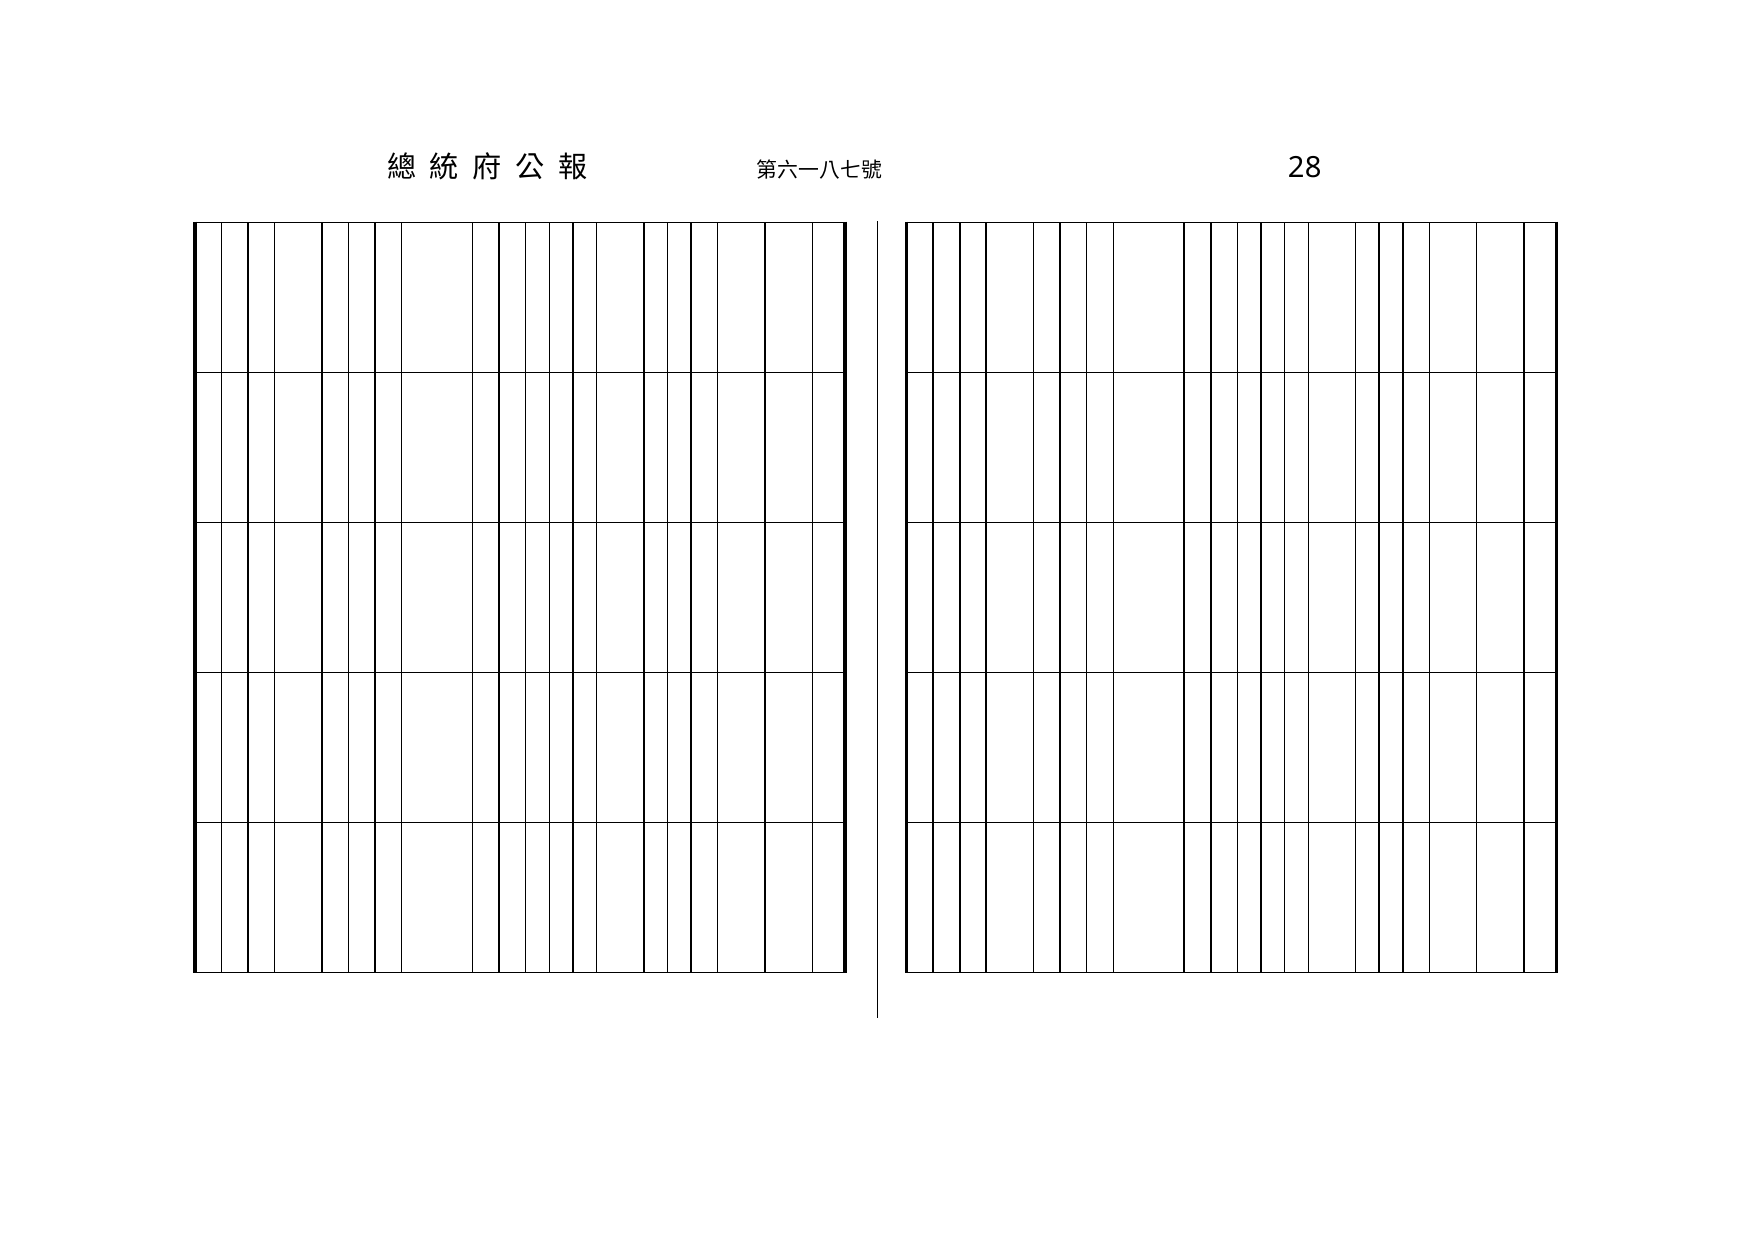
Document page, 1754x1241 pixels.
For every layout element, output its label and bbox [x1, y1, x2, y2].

table_cell [1380, 823, 1402, 972]
table_cell [741, 673, 764, 822]
table_cell [718, 223, 741, 372]
table_cell [1309, 523, 1332, 672]
table_cell [1061, 673, 1086, 822]
table_cell [1161, 373, 1183, 522]
table_cell [249, 673, 274, 822]
table_cell [298, 523, 321, 672]
table_cell [1285, 373, 1308, 522]
table_cell [1477, 223, 1500, 372]
table_cell [1525, 823, 1555, 972]
table_cell [275, 823, 298, 972]
table_cell [620, 223, 643, 372]
table_cell [766, 523, 789, 672]
table_cell [668, 823, 690, 972]
table_cell [1332, 823, 1355, 972]
table_cell [574, 373, 596, 522]
table_cell [1356, 523, 1378, 672]
table_cell [813, 823, 843, 972]
table_cell [1380, 523, 1402, 672]
table_cell [1477, 373, 1500, 522]
table_cell [349, 823, 374, 972]
table_cell [1309, 673, 1332, 822]
table_cell [1430, 223, 1453, 372]
table_cell [1238, 823, 1260, 972]
table_cell [1356, 673, 1378, 822]
table_cell [741, 523, 764, 672]
table_cell [718, 373, 741, 522]
table_cell [1137, 223, 1161, 372]
table_cell [1010, 523, 1033, 672]
table_cell [298, 223, 321, 372]
table_cell [1332, 223, 1355, 372]
table_cell [1034, 223, 1059, 372]
table_cell [1161, 523, 1183, 672]
table_cell [597, 823, 620, 972]
table_cell [934, 823, 959, 972]
table_cell [550, 523, 572, 672]
table_cell [1380, 673, 1402, 822]
table_cell [668, 673, 690, 822]
table_cell [1285, 823, 1308, 972]
table_cell [1238, 373, 1260, 522]
table_cell [1309, 373, 1332, 522]
table_cell [620, 523, 643, 672]
table_cell [550, 673, 572, 822]
table_cell [1453, 523, 1476, 672]
table_cell [908, 823, 932, 972]
table_cell [425, 223, 449, 372]
table_cell [1212, 823, 1237, 972]
table_cell [1356, 223, 1378, 372]
table_cell [500, 823, 525, 972]
table_cell [425, 673, 449, 822]
table_cell [1525, 223, 1555, 372]
table_cell [197, 673, 221, 822]
table_cell [1525, 523, 1555, 672]
table_cell [349, 673, 374, 822]
table_cell [222, 223, 247, 372]
table_cell [275, 523, 298, 672]
table_cell [197, 373, 221, 522]
table_cell [813, 223, 843, 372]
table_cell [718, 673, 741, 822]
table_cell [692, 223, 717, 372]
table_cell [349, 523, 374, 672]
table_cell [376, 673, 401, 822]
table_cell [597, 373, 620, 522]
table_cell [500, 523, 525, 672]
table_cell [1087, 373, 1113, 522]
table_cell [1010, 823, 1033, 972]
table_cell [402, 223, 425, 372]
table_cell [934, 673, 959, 822]
table_cell [376, 823, 401, 972]
table_cell [449, 223, 472, 372]
table_cell [1087, 523, 1113, 672]
table_cell [1212, 673, 1237, 822]
table_cell [249, 223, 274, 372]
table_cell [197, 823, 221, 972]
table_cell [574, 223, 596, 372]
table_cell [275, 373, 298, 522]
table_cell [987, 823, 1010, 972]
table_cell [526, 223, 549, 372]
table_cell [449, 373, 472, 522]
table_cell [789, 823, 812, 972]
table_cell [741, 223, 764, 372]
table_cell [1332, 673, 1355, 822]
table_cell [934, 373, 959, 522]
table_cell [449, 673, 472, 822]
table_cell [908, 223, 932, 372]
table_cell [987, 223, 1010, 372]
table_cell [1238, 223, 1260, 372]
table_cell [645, 673, 667, 822]
table_cell [1185, 823, 1210, 972]
table_cell [473, 523, 498, 672]
table_cell [1114, 373, 1137, 522]
table_cell [620, 373, 643, 522]
table_cell [1430, 673, 1453, 822]
table_cell [526, 823, 549, 972]
table_cell [1453, 223, 1476, 372]
table_cell [1285, 223, 1308, 372]
table_cell [908, 373, 932, 522]
table_cell [1010, 373, 1033, 522]
table_cell [298, 373, 321, 522]
table_cell [1161, 223, 1183, 372]
table_cell [692, 523, 717, 672]
table_cell [1212, 223, 1237, 372]
table_cell [1356, 823, 1378, 972]
table_cell [741, 823, 764, 972]
table_cell [620, 823, 643, 972]
table_cell [376, 223, 401, 372]
table_cell [449, 823, 472, 972]
table_cell [1500, 223, 1523, 372]
table_cell [961, 523, 985, 672]
table_cell [1061, 223, 1086, 372]
table_cell [1262, 373, 1284, 522]
table_cell [1262, 673, 1284, 822]
table_cell [1114, 523, 1137, 672]
table_cell [1453, 823, 1476, 972]
table_cell [1262, 523, 1284, 672]
table_cell [1034, 673, 1059, 822]
table_cell [1380, 373, 1402, 522]
table_cell [766, 373, 789, 522]
table_cell [1061, 823, 1086, 972]
table_cell [668, 373, 690, 522]
table_cell [1114, 673, 1137, 822]
table_cell [718, 523, 741, 672]
table_cell [1309, 223, 1332, 372]
table_cell [645, 373, 667, 522]
table_cell [1010, 673, 1033, 822]
table_cell [526, 373, 549, 522]
table_cell [1285, 673, 1308, 822]
table_cell [249, 373, 274, 522]
table_cell [526, 523, 549, 672]
table_cell [500, 373, 525, 522]
table_cell [597, 523, 620, 672]
table_cell [574, 823, 596, 972]
table_cell [1477, 523, 1500, 672]
table_cell [1185, 673, 1210, 822]
table_cell [402, 823, 425, 972]
table_cell [425, 523, 449, 672]
table_cell [1087, 823, 1113, 972]
table_cell [908, 523, 932, 672]
table_cell [402, 673, 425, 822]
table_cell [789, 523, 812, 672]
table_cell [402, 373, 425, 522]
table_cell [323, 673, 348, 822]
table_cell [1238, 523, 1260, 672]
table_cell [402, 523, 425, 672]
table_cell [249, 823, 274, 972]
table_cell [766, 673, 789, 822]
table_cell [1430, 523, 1453, 672]
table_cell [1212, 373, 1237, 522]
table_cell [1356, 373, 1378, 522]
table_cell [718, 823, 741, 972]
table_cell [645, 823, 667, 972]
table_cell [323, 373, 348, 522]
table_cell [1087, 223, 1113, 372]
table_cell [550, 223, 572, 372]
table_cell [1404, 523, 1429, 672]
table_cell [222, 673, 247, 822]
table_cell [1500, 373, 1523, 522]
table_cell [449, 523, 472, 672]
table_cell [197, 223, 221, 372]
table_cell [376, 373, 401, 522]
table_cell [323, 823, 348, 972]
table_cell [298, 673, 321, 822]
table_cell [1262, 823, 1284, 972]
table_cell [645, 223, 667, 372]
table_cell [741, 373, 764, 522]
table_cell [275, 223, 298, 372]
table_cell [1185, 523, 1210, 672]
table_cell [645, 523, 667, 672]
table_cell [1137, 523, 1161, 672]
table_cell [766, 823, 789, 972]
table_cell [1185, 373, 1210, 522]
table_cell [961, 673, 985, 822]
table_cell [1285, 523, 1308, 672]
table_cell [1453, 673, 1476, 822]
table_cell [668, 223, 690, 372]
table_cell [1137, 823, 1161, 972]
table_cell [1404, 373, 1429, 522]
table_cell [1034, 823, 1059, 972]
table_cell [1061, 523, 1086, 672]
table_cell [1430, 373, 1453, 522]
table_cell [473, 673, 498, 822]
table_cell [789, 373, 812, 522]
table_cell [813, 673, 843, 822]
table_cell [1309, 823, 1332, 972]
table_cell [789, 673, 812, 822]
table_cell [376, 523, 401, 672]
table_cell [1137, 673, 1161, 822]
table_cell [425, 823, 449, 972]
table_cell [1161, 673, 1183, 822]
table_cell [323, 523, 348, 672]
table_cell [550, 373, 572, 522]
table_cell [1500, 523, 1523, 672]
table_cell [1404, 823, 1429, 972]
table_cell [222, 823, 247, 972]
table_cell [1262, 223, 1284, 372]
table_cell [789, 223, 812, 372]
table_cell [766, 223, 789, 372]
table_cell [473, 373, 498, 522]
table_cell [1525, 373, 1555, 522]
table_cell [692, 373, 717, 522]
table_cell [597, 223, 620, 372]
table_cell [934, 223, 959, 372]
table_cell [1034, 523, 1059, 672]
table_cell [987, 373, 1010, 522]
table_cell [1332, 523, 1355, 672]
table_cell [1061, 373, 1086, 522]
table_cell [597, 673, 620, 822]
table_cell [813, 523, 843, 672]
table_cell [349, 223, 374, 372]
table_cell [425, 373, 449, 522]
table_cell [620, 673, 643, 822]
table_cell [934, 523, 959, 672]
table_cell [1453, 373, 1476, 522]
table_cell [1404, 673, 1429, 822]
table_cell [349, 373, 374, 522]
table_cell [1404, 223, 1429, 372]
table_cell [692, 823, 717, 972]
table_cell [1525, 673, 1555, 822]
table_cell [987, 673, 1010, 822]
table_cell [987, 523, 1010, 672]
table_cell [500, 673, 525, 822]
table_cell [961, 823, 985, 972]
table_cell [1477, 823, 1500, 972]
table_cell [908, 673, 932, 822]
table_cell [473, 223, 498, 372]
table_cell [249, 523, 274, 672]
table_cell [961, 223, 985, 372]
table_cell [813, 373, 843, 522]
table_cell [1034, 373, 1059, 522]
table_cell [323, 223, 348, 372]
table_cell [526, 673, 549, 822]
table_cell [668, 523, 690, 672]
table_cell [574, 523, 596, 672]
table_cell [1114, 223, 1137, 372]
table_cell [1500, 673, 1523, 822]
table_cell [1185, 223, 1210, 372]
table_cell [1114, 823, 1137, 972]
table_cell [222, 523, 247, 672]
table_cell [500, 223, 525, 372]
table_cell [692, 673, 717, 822]
table_cell [550, 823, 572, 972]
table_cell [222, 373, 247, 522]
table_cell [1477, 673, 1500, 822]
table_cell [1137, 373, 1161, 522]
table_cell [1010, 223, 1033, 372]
table_cell [1238, 673, 1260, 822]
table_cell [1332, 373, 1355, 522]
table_cell [298, 823, 321, 972]
table_cell [1212, 523, 1237, 672]
table_cell [1500, 823, 1523, 972]
table_cell [1430, 823, 1453, 972]
table_cell [574, 673, 596, 822]
table_cell [1161, 823, 1183, 972]
table_cell [1087, 673, 1113, 822]
table_cell [473, 823, 498, 972]
table_cell [1380, 223, 1402, 372]
table_cell [275, 673, 298, 822]
table_cell [961, 373, 985, 522]
table_cell [197, 523, 221, 672]
